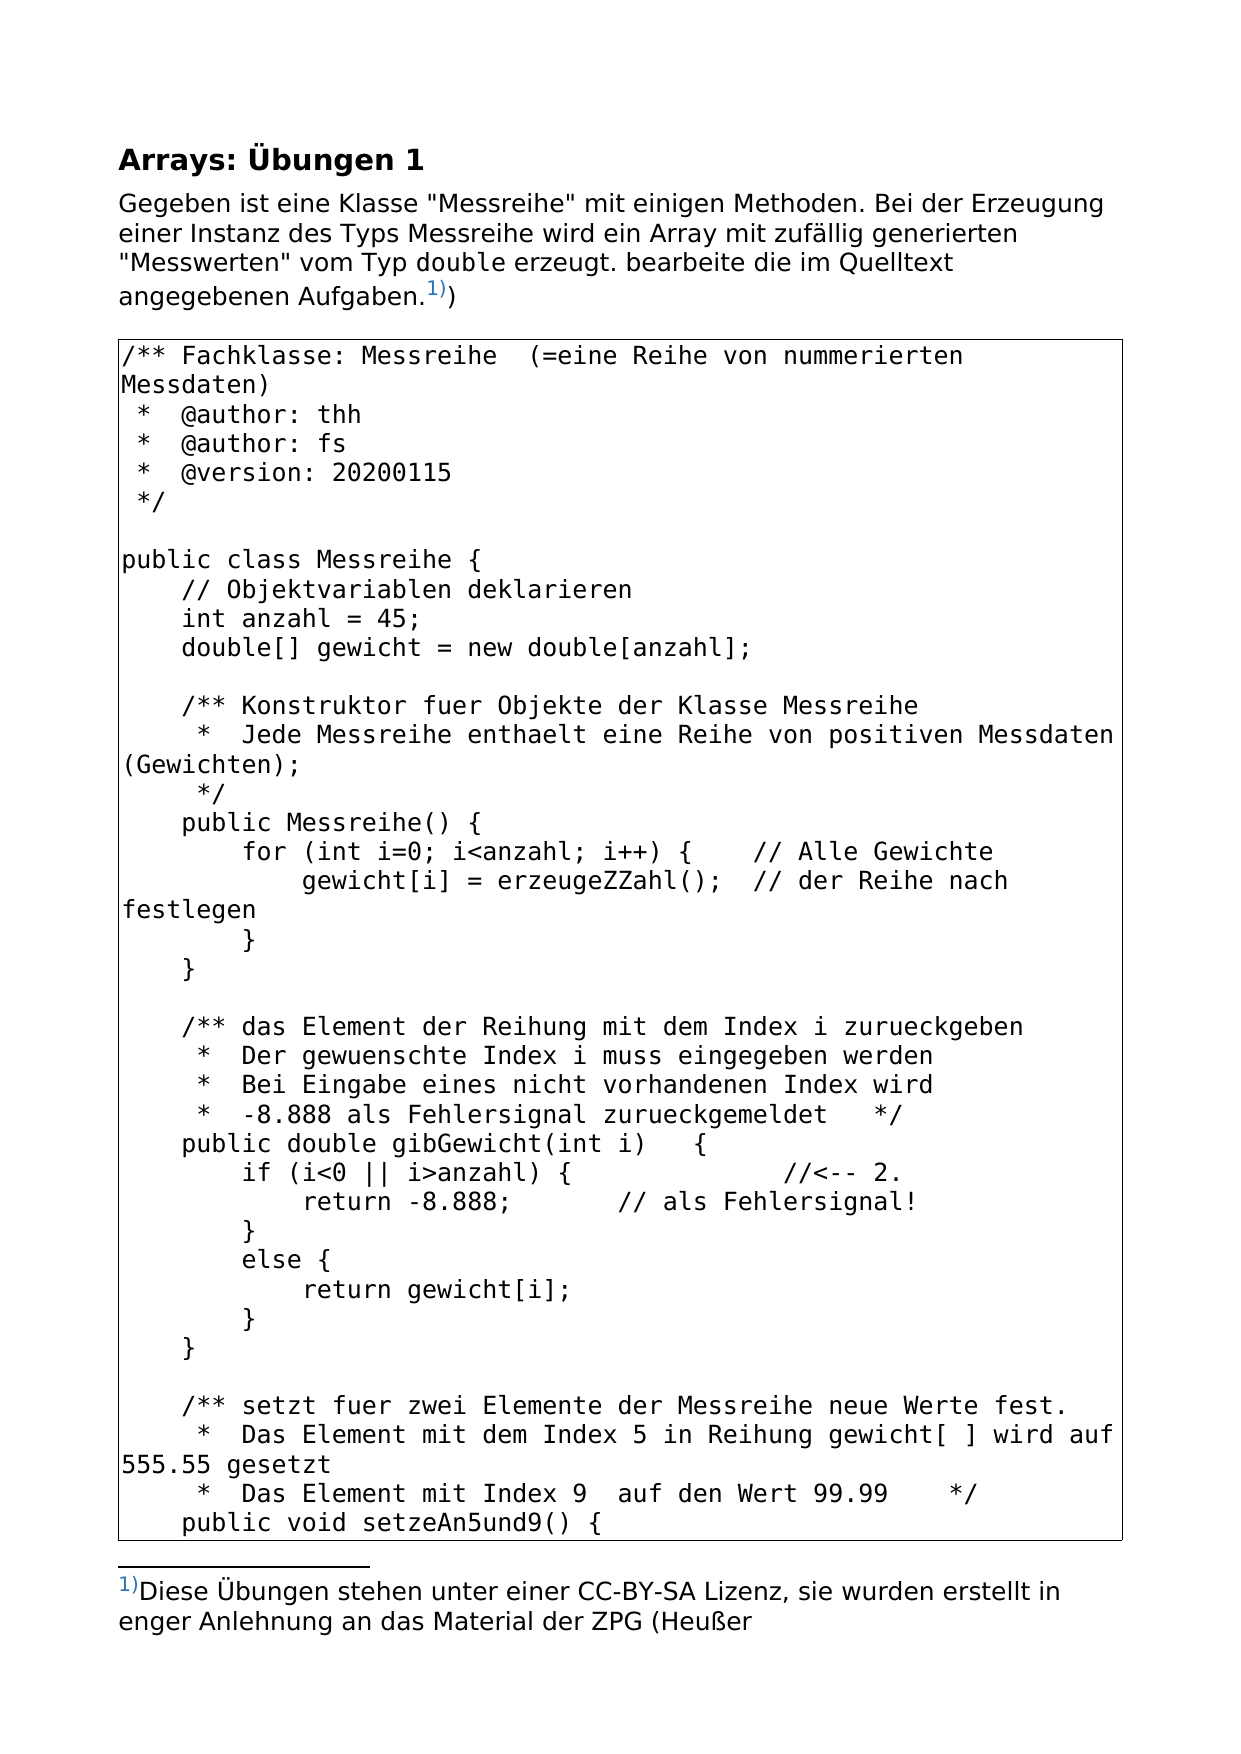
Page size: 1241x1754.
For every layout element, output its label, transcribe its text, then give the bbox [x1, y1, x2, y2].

text Diese Übungen stehen unter einer CC-BY-SA Lizenz, sie wurden erstellt in enger Anlehnung an das Material der ZPG (Heußer [118, 1573, 1122, 1636]
subtitle Arrays: Übungen 1 [118, 143, 1122, 177]
text Gegeben ist eine Klasse "Messreihe" mit einigen Methoden. Bei der Erzeugung einer Instanz des Typs Messreihe wird ein Array mit zufällig generierten "Messwerten" vom Typ double erzeugt. bearbeite die im Quelltext angegebenen Aufgaben.) [118, 189, 1122, 311]
table_header /** Fachklasse: Messreihe (=eine Reihe von nummerierten Messdaten) * @author: thh * @author: fs * @version: 20200115 */ public class Messreihe { // Objektvariablen deklarieren int anzahl = 45; double[] gewicht = new double[anzahl]; /** Konstruktor fuer Objekte der Klasse Messreihe * Jede Messreihe enthaelt eine Reihe von positiven Messdaten (Gewichten); */ public Messreihe() { for (int i=0; i<anzahl; i++) { // Alle Gewichte gewicht[i] = erzeugeZZahl(); // der Reihe nach festlegen } } /** das Element der Reihung mit dem Index i zurueckgeben * Der gewuenschte Index i muss eingegeben werden * Bei Eingabe eines nicht vorhandenen Index wird * -8.888 als Fehlersignal zurueckgemeldet */ public double gibGewicht(int i) { if (i<0 || i>anzahl) { //<-- 2. return -8.888; // als Fehlersignal! } else { return gewicht[i]; } } /** setzt fuer zwei Elemente der Messreihe neue Werte fest. * Das Element mit dem Index 5 in Reihung gewicht[ ] wird auf 555.55 gesetzt * Das Element mit Index 9 auf den Wert 99.99 */ public void setzeAn5und9() { [119, 340, 1122, 1540]
